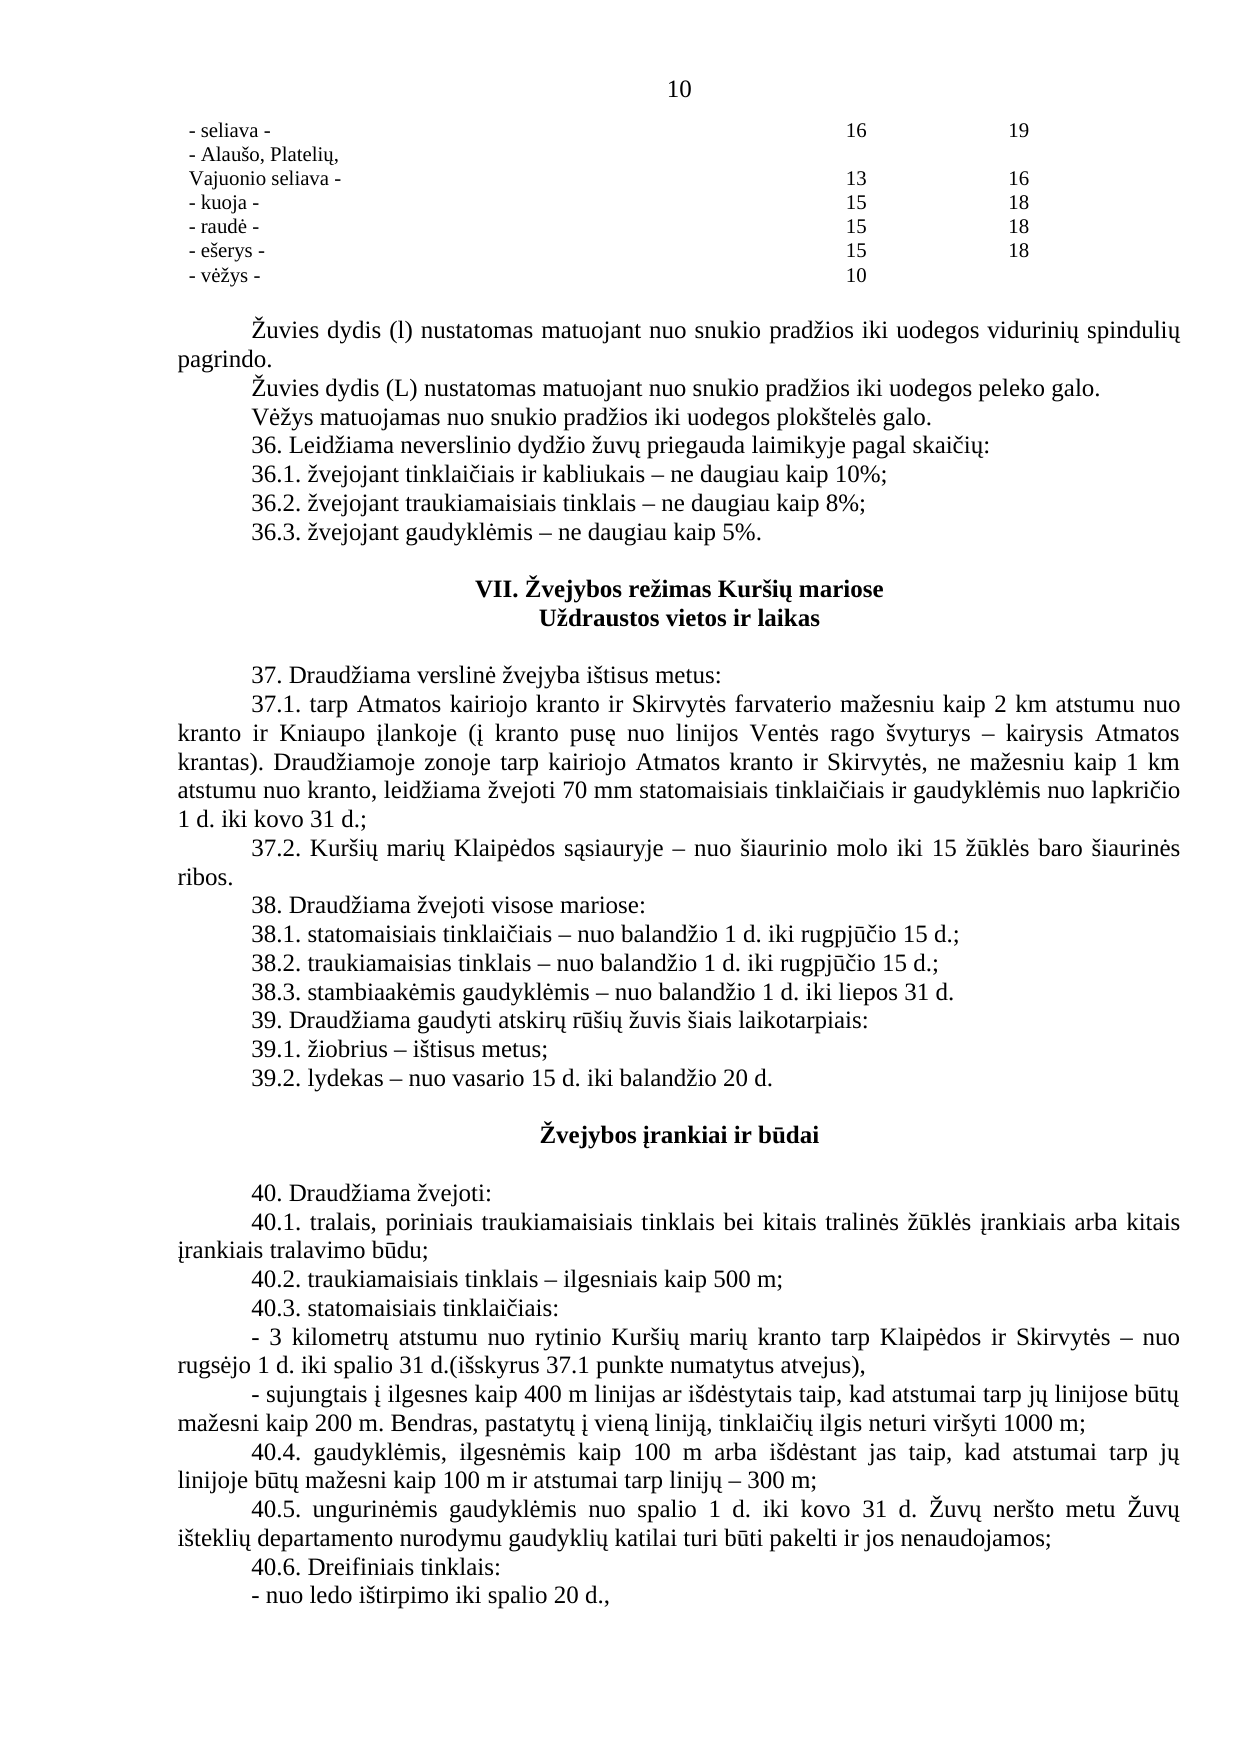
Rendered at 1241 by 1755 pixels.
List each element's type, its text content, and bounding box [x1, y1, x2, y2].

table_cell 19 [997, 118, 1181, 142]
text - nuo ledo ištirpimo iki spalio 20 d., [177, 1580, 1181, 1609]
table_cell 15 [834, 239, 997, 262]
text 38. Draudžiama žvejoti visose mariose: [177, 890, 1181, 919]
text 36.3. žvejojant gaudyklėmis – ne daugiau kaip 5%. [177, 517, 1181, 545]
text 40. Draudžiama žvejoti: [177, 1178, 1181, 1207]
text 37. Draudžiama verslinė žvejyba ištisus metus: [177, 660, 1181, 689]
text 38.3. stambiaakėmis gaudyklėmis – nuo balandžio 1 d. iki liepos 31 d. [177, 977, 1181, 1005]
text 40.2. traukiamaisiais tinklais – ilgesniais kaip 500 m; [177, 1264, 1181, 1293]
text 38.1. statomaisiais tinklaičiais – nuo balandžio 1 d. iki rugpjūčio 15 d.; [177, 919, 1181, 948]
table_cell 13 [834, 166, 997, 190]
table_cell [834, 142, 997, 166]
table_cell 15 [834, 214, 997, 238]
text 37.2. Kuršių marių Klaipėdos sąsiauryje – nuo šiaurinio molo iki 15 žūklės baro šiaurinės ribos. [177, 833, 1181, 890]
table_cell [997, 263, 1181, 287]
table_cell [997, 142, 1181, 166]
table_cell - raudė - [177, 214, 834, 238]
text 40.3. statomaisiais tinklaičiais: [177, 1293, 1181, 1322]
text 39.1. žiobrius – ištisus metus; [177, 1034, 1181, 1063]
table_cell 16 [997, 166, 1181, 190]
text 40.1. tralais, poriniais traukiamaisiais tinklais bei kitais tralinės žūklės įrankiais arba kitais įrankiais tralavimo būdu; [177, 1207, 1181, 1264]
table_cell Vajuonio seliava - [177, 166, 834, 190]
table_cell 10 [834, 263, 997, 287]
table_cell 18 [997, 214, 1181, 238]
text Žuvies dydis (L) nustatomas matuojant nuo snukio pradžios iki uodegos peleko galo. [177, 373, 1181, 402]
text Uždraustos vietos ir laikas [177, 603, 1181, 632]
text 40.4. gaudyklėmis, ilgesnėmis kaip 100 m arba išdėstant jas taip, kad atstumai tarp jų linijoje būtų mažesni kaip 100 m ir atstumai tarp linijų – 300 m; [177, 1437, 1181, 1494]
text 36.2. žvejojant traukiamaisiais tinklais – ne daugiau kaip 8%; [177, 488, 1181, 517]
text 40.5. ungurinėmis gaudyklėmis nuo spalio 1 d. iki kovo 31 d. Žuvų neršto metu Žuvų išteklių departamento nurodymu gaudyklių katilai turi būti pakelti ir jos nenaudojamos; [177, 1494, 1181, 1552]
text 36.1. žvejojant tinklaičiais ir kabliukais – ne daugiau kaip 10%; [177, 459, 1181, 488]
table_cell 18 [997, 190, 1181, 214]
text Vėžys matuojamas nuo snukio pradžios iki uodegos plokštelės galo. [177, 402, 1181, 430]
table_cell 15 [834, 190, 997, 214]
table_cell 16 [834, 118, 997, 142]
text Žvejybos įrankiai ir būdai [177, 1120, 1181, 1149]
table_cell - vėžys - [177, 263, 834, 287]
table_cell - Alaušo, Platelių, [177, 142, 834, 166]
text 40.6. Dreifiniais tinklais: [177, 1552, 1181, 1580]
text 37.1. tarp Atmatos kairiojo kranto ir Skirvytės farvaterio mažesniu kaip 2 km atstumu nuo kranto ir Kniaupo įlankoje (į kranto pusę nuo linijos Ventės rago švyturys – kairysis Atmatos krantas). Draudžiamoje zonoje tarp kairiojo Atmatos kranto ir Skirvytės, ne mažesniu kaip 1 km atstumu nuo kranto, leidžiama žvejoti 70 mm statomaisiais tinklaičiais ir gaudyklėmis nuo lapkričio 1 d. iki kovo 31 d.; [177, 689, 1181, 833]
text 38.2. traukiamaisias tinklais – nuo balandžio 1 d. iki rugpjūčio 15 d.; [177, 948, 1181, 977]
text 39.2. lydekas – nuo vasario 15 d. iki balandžio 20 d. [177, 1063, 1181, 1092]
table_cell - kuoja - [177, 190, 834, 214]
table_cell 18 [997, 239, 1181, 262]
text - sujungtais į ilgesnes kaip 400 m linijas ar išdėstytais taip, kad atstumai tarp jų linijose būtų mažesni kaip 200 m. Bendras, pastatytų į vieną liniją, tinklaičių ilgis neturi viršyti 1000 m; [177, 1379, 1181, 1437]
text VII. Žvejybos režimas Kuršių mariose [177, 574, 1181, 603]
text 36. Leidžiama neverslinio dydžio žuvų priegauda laimikyje pagal skaičių: [177, 430, 1181, 459]
table_cell - seliava - [177, 118, 834, 142]
text Žuvies dydis (l) nustatomas matuojant nuo snukio pradžios iki uodegos vidurinių spindulių pagrindo. [177, 315, 1181, 373]
table_cell - ešerys - [177, 239, 834, 262]
text - 3 kilometrų atstumu nuo rytinio Kuršių marių kranto tarp Klaipėdos ir Skirvytės – nuo rugsėjo 1 d. iki spalio 31 d.(išskyrus 37.1 punkte numatytus atvejus), [177, 1322, 1181, 1379]
text 39. Draudžiama gaudyti atskirų rūšių žuvis šiais laikotarpiais: [177, 1005, 1181, 1034]
